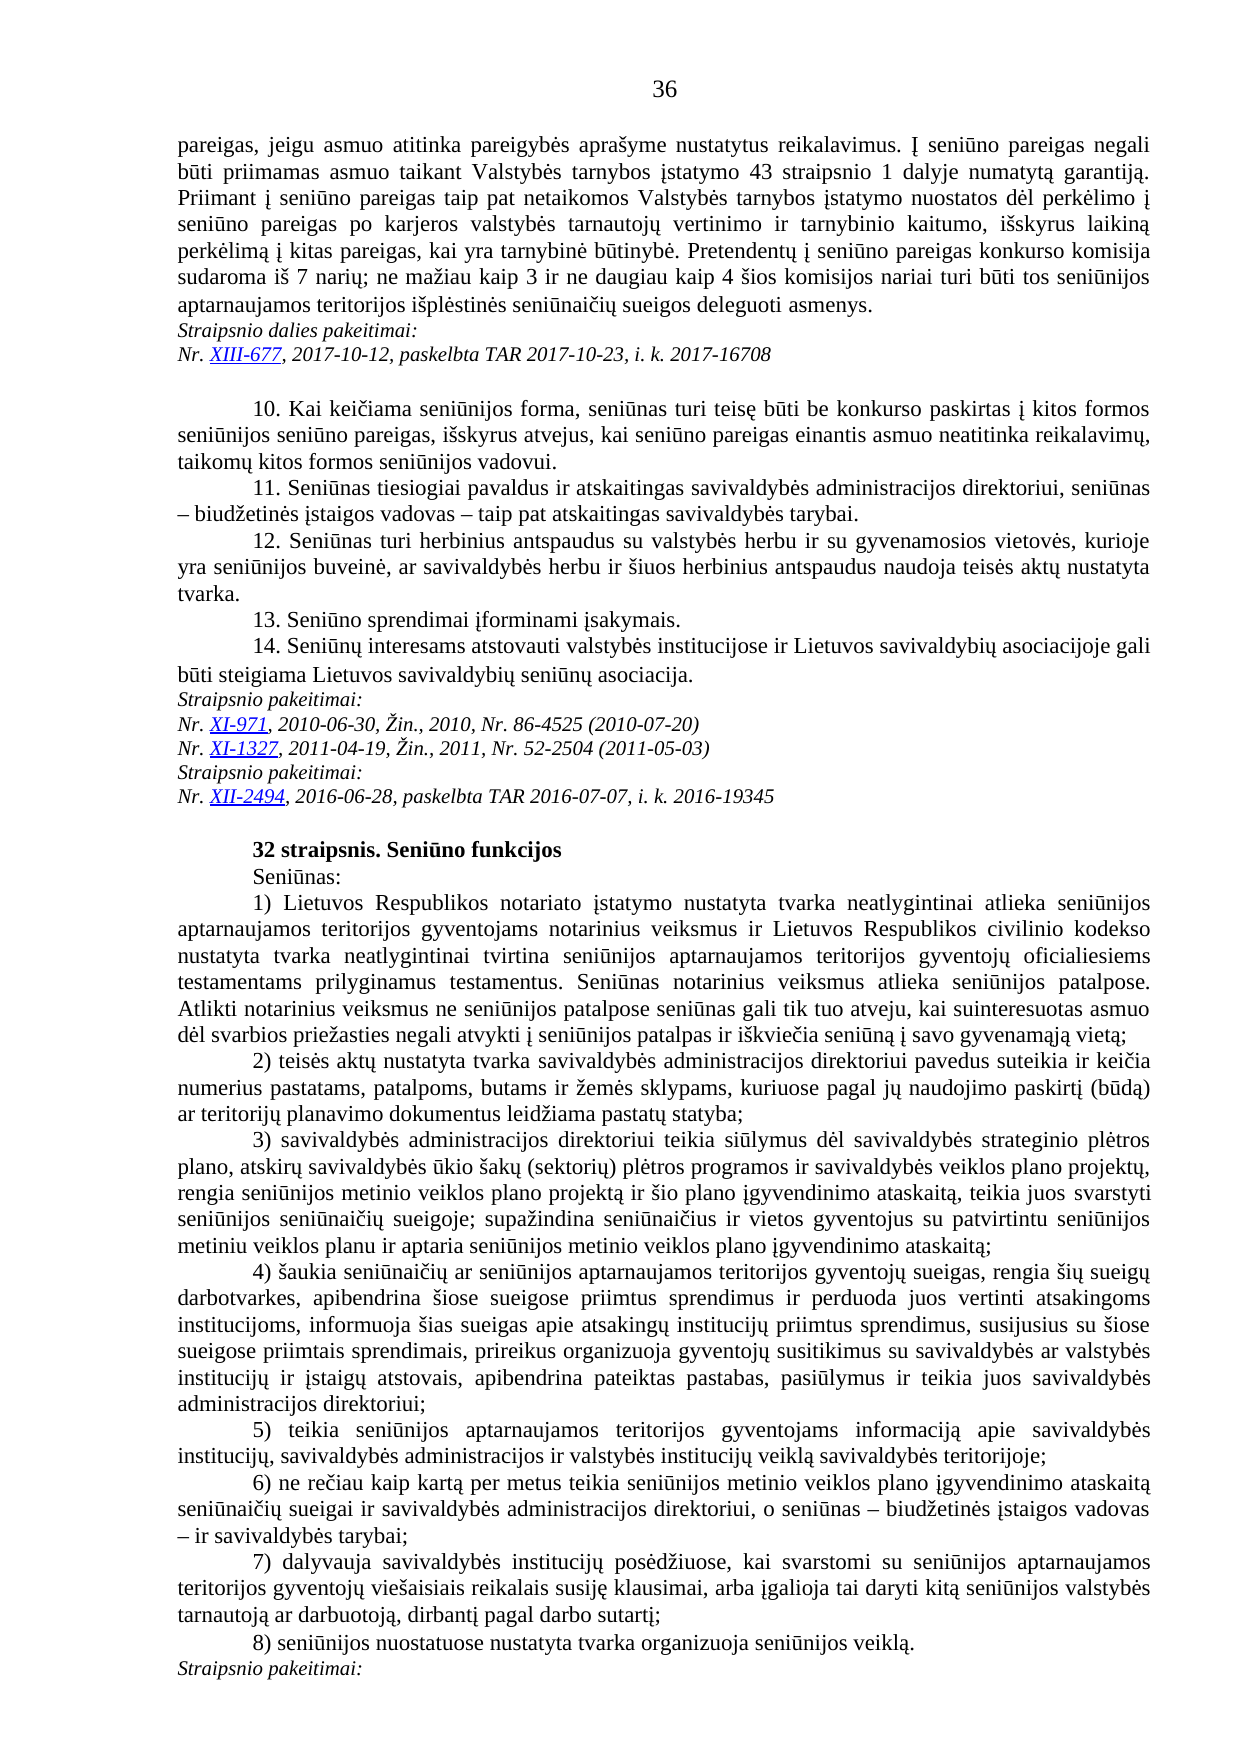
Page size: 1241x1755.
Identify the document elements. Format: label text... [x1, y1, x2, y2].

text Nr. XII-2494, 2016-06-28, paskelbta TAR 2016-07-07, i. k. 2016-19345 [177, 784, 1152, 808]
text 14. Seniūnų interesams atstovauti valstybės institucijose ir Lietuvos savivaldybių asociacijoje gali būti steigiama Lietuvos savivaldybių seniūnų asociacija. [177, 632, 1152, 687]
text Seniūnas: [177, 863, 1152, 889]
text 11. Seniūnas tiesiogiai pavaldus ir atskaitingas savivaldybės administracijos direktoriui, seniūnas – biudžetinės įstaigos vadovas – taip pat atskaitingas savivaldybės tarybai. [177, 474, 1152, 527]
text pareigas, jeigu asmuo atitinka pareigybės aprašyme nustatytus reikalavimus. Į seniūno pareigas negali būti priimamas asmuo taikant Valstybės tarnybos įstatymo 43 straipsnio 1 dalyje numatytą garantiją. Priimant į seniūno pareigas taip pat netaikomos Valstybės tarnybos įstatymo nuostatos dėl perkėlimo į seniūno pareigas po karjeros valstybės tarnautojų vertinimo ir tarnybinio kaitumo, išskyrus laikiną perkėlimą į kitas pareigas, kai yra tarnybinė būtinybė. Pretendentų į seniūno pareigas konkurso komisija sudaroma iš 7 narių; ne mažiau kaip 3 ir ne daugiau kaip 4 šios komisijos nariai turi būti tos seniūnijos aptarnaujamos teritorijos išplėstinės seniūnaičių sueigos deleguoti asmenys. [177, 131, 1152, 318]
text 8) seniūnijos nuostatuose nustatyta tvarka organizuoja seniūnijos veiklą. [177, 1627, 1152, 1656]
text 6) ne rečiau kaip kartą per metus teikia seniūnijos metinio veiklos plano įgyvendinimo ataskaitą seniūnaičių sueigai ir savivaldybės administracijos direktoriui, o seniūnas – biudžetinės įstaigos vadovas – ir savivaldybės tarybai; [177, 1469, 1152, 1548]
text 4) šaukia seniūnaičių ar seniūnijos aptarnaujamos teritorijos gyventojų sueigas, rengia šių sueigų darbotvarkes, apibendrina šiose sueigose priimtus sprendimus ir perduoda juos vertinti atsakingoms institucijoms, informuoja šias sueigas apie atsakingų institucijų priimtus sprendimus, susijusius su šiose sueigose priimtais sprendimais, prireikus organizuoja gyventojų susitikimus su savivaldybės ar valstybės institucijų ir įstaigų atstovais, apibendrina pateiktas pastabas, pasiūlymus ir teikia juos savivaldybės administracijos direktoriui; [177, 1258, 1152, 1416]
text 3) savivaldybės administracijos direktoriui teikia siūlymus dėl savivaldybės strateginio plėtros plano, atskirų savivaldybės ūkio šakų (sektorių) plėtros programos ir savivaldybės veiklos plano projektų, rengia seniūnijos metinio veiklos plano projektą ir šio plano įgyvendinimo ataskaitą, teikia juos svarstyti seniūnijos seniūnaičių sueigoje; supažindina seniūnaičius ir vietos gyventojus su patvirtintu seniūnijos metiniu veiklos planu ir aptaria seniūnijos metinio veiklos plano įgyvendinimo ataskaitą; [177, 1126, 1152, 1258]
text 2) teisės aktų nustatyta tvarka savivaldybės administracijos direktoriui pavedus suteikia ir keičia numerius pastatams, patalpoms, butams ir žemės sklypams, kuriuose pagal jų naudojimo paskirtį (būdą) ar teritorijų planavimo dokumentus leidžiama pastatų statyba; [177, 1047, 1152, 1126]
text Nr. XIII-677, 2017-10-12, paskelbta TAR 2017-10-23, i. k. 2017-16708 [177, 342, 1152, 366]
text 13. Seniūno sprendimai įforminami įsakymais. [177, 606, 1152, 632]
text Straipsnio pakeitimai: [177, 759, 1152, 784]
text 7) dalyvauja savivaldybės institucijų posėdžiuose, kai svarstomi su seniūnijos aptarnaujamos teritorijos gyventojų viešaisiais reikalais susiję klausimai, arba įgalioja tai daryti kitą seniūnijos valstybės tarnautoją ar darbuotoją, dirbantį pagal darbo sutartį; [177, 1548, 1152, 1627]
text Nr. XI-971, 2010-06-30, Žin., 2010, Nr. 86-4525 (2010-07-20) [177, 711, 1152, 736]
text Straipsnio dalies pakeitimai: [177, 318, 1152, 342]
text 10. Kai keičiama seniūnijos forma, seniūnas turi teisę būti be konkurso paskirtas į kitos formos seniūnijos seniūno pareigas, išskyrus atvejus, kai seniūno pareigas einantis asmuo neatitinka reikalavimų, taikomų kitos formos seniūnijos vadovui. [177, 395, 1152, 474]
text Straipsnio pakeitimai: [177, 1656, 1152, 1680]
text 32 straipsnis. Seniūno funkcijos [177, 836, 1152, 863]
text 1) Lietuvos Respublikos notariato įstatymo nustatyta tvarka neatlygintinai atlieka seniūnijos aptarnaujamos teritorijos gyventojams notarinius veiksmus ir Lietuvos Respublikos civilinio kodekso nustatyta tvarka neatlygintinai tvirtina seniūnijos aptarnaujamos teritorijos gyventojų oficialiesiems testamentams prilyginamus testamentus. Seniūnas notarinius veiksmus atlieka seniūnijos patalpose. Atlikti notarinius veiksmus ne seniūnijos patalpose seniūnas gali tik tuo atveju, kai suinteresuotas asmuo dėl svarbios priežasties negali atvykti į seniūnijos patalpas ir iškviečia seniūną į savo gyvenamąją vietą; [177, 889, 1152, 1047]
text 12. Seniūnas turi herbinius antspaudus su valstybės herbu ir su gyvenamosios vietovės, kurioje yra seniūnijos buveinė, ar savivaldybės herbu ir šiuos herbinius antspaudus naudoja teisės aktų nustatyta tvarka. [177, 527, 1152, 606]
text Straipsnio pakeitimai: [177, 687, 1152, 711]
text 5) teikia seniūnijos aptarnaujamos teritorijos gyventojams informaciją apie savivaldybės institucijų, savivaldybės administracijos ir valstybės institucijų veiklą savivaldybės teritorijoje; [177, 1416, 1152, 1469]
text Nr. XI-1327, 2011-04-19, Žin., 2011, Nr. 52-2504 (2011-05-03) [177, 736, 1152, 759]
